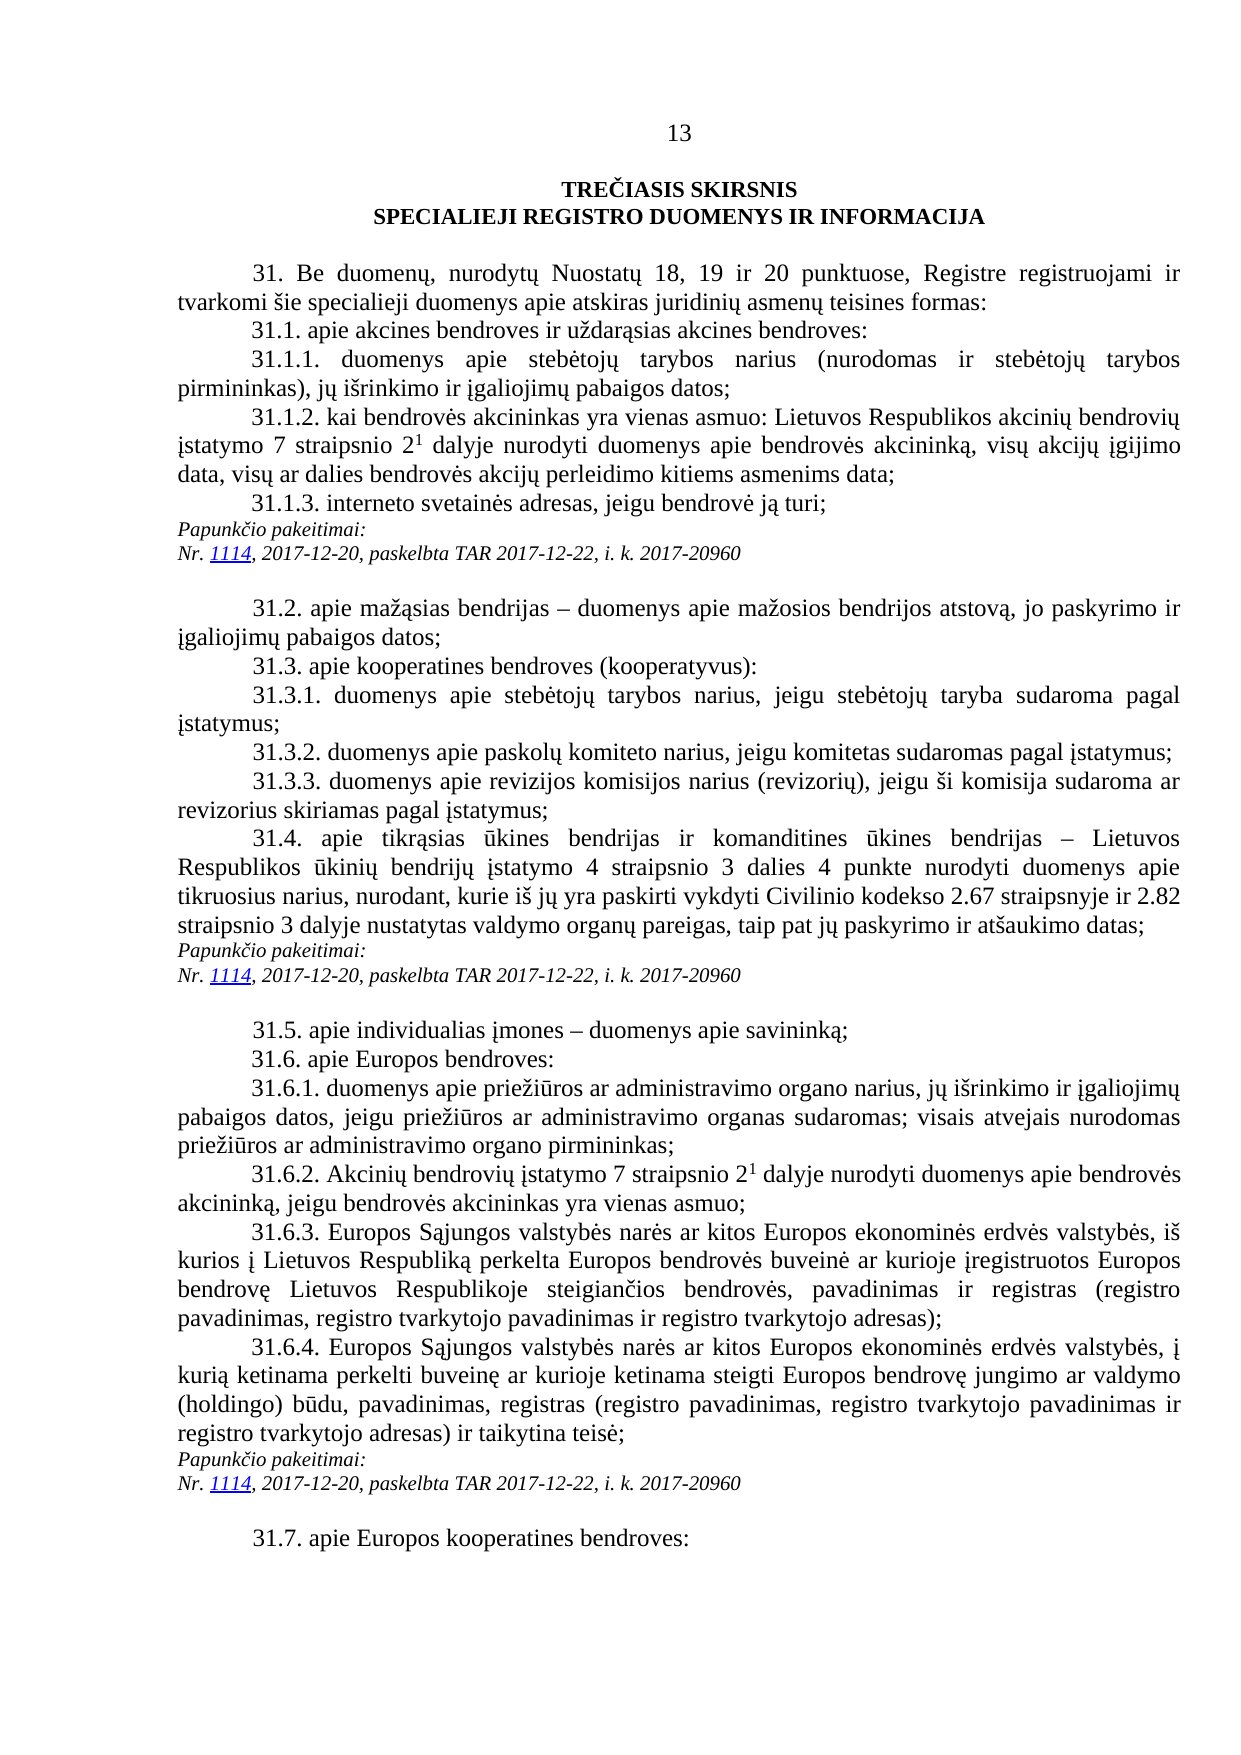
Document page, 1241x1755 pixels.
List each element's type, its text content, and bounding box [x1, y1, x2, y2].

text Nr. 1114, 2017-12-20, paskelbta TAR 2017-12-22, i. k. 2017-20960 [177, 962, 1181, 987]
text 31. Be duomenų, nurodytų Nuostatų 18, 19 ir 20 punktuose, Registre registruojami ir tvarkomi šie specialieji duomenys apie atskiras juridinių asmenų teisines formas: [177, 258, 1181, 315]
text 31.6.2. Akcinių bendrovių įstatymo 7 straipsnio 21 dalyje nurodyti duomenys apie bendrovės akcininką, jeigu bendrovės akcininkas yra vienas asmuo; [177, 1159, 1181, 1217]
text 31.6.1. duomenys apie priežiūros ar administravimo organo narius, jų išrinkimo ir įgaliojimų pabaigos datos, jeigu priežiūros ar administravimo organas sudaromas; visais atvejais nurodomas priežiūros ar administravimo organo pirmininkas; [177, 1073, 1181, 1159]
text Papunkčio pakeitimai: [177, 517, 1181, 541]
text 31.1.3. interneto svetainės adresas, jeigu bendrovė ją turi; [162, 488, 1181, 517]
text TREČIASIS SKIRSNIS [177, 176, 1181, 203]
text 31.4. apie tikrąsias ūkines bendrijas ir komanditines ūkines bendrijas – Lietuvos Respublikos ūkinių bendrijų įstatymo 4 straipsnio 3 dalies 4 punkte nurodyti duomenys apie tikruosius narius, nurodant, kurie iš jų yra paskirti vykdyti Civilinio kodekso 2.67 straipsnyje ir 2.82 straipsnio 3 dalyje nustatytas valdymo organų pareigas, taip pat jų paskyrimo ir atšaukimo datas; [177, 823, 1181, 938]
text Papunkčio pakeitimai: [177, 938, 1181, 962]
text Nr. 1114, 2017-12-20, paskelbta TAR 2017-12-22, i. k. 2017-20960 [177, 541, 1181, 565]
text 31.6. apie Europos bendroves: [162, 1044, 1181, 1073]
text 31.3.3. duomenys apie revizijos komisijos narius (revizorių), jeigu ši komisija sudaroma ar revizorius skiriamas pagal įstatymus; [177, 766, 1181, 823]
text 31.5. apie individualias įmones – duomenys apie savininką; [177, 1015, 1181, 1044]
text 31.7. apie Europos kooperatines bendroves: [177, 1523, 1181, 1552]
text 31.6.3. Europos Sąjungos valstybės narės ar kitos Europos ekonominės erdvės valstybės, iš kurios į Lietuvos Respubliką perkelta Europos bendrovės buveinė ar kurioje įregistruotos Europos bendrovę Lietuvos Respublikoje steigiančios bendrovės, pavadinimas ir registras (registro pavadinimas, registro tvarkytojo pavadinimas ir registro tvarkytojo adresas); [177, 1217, 1181, 1332]
text Nr. 1114, 2017-12-20, paskelbta TAR 2017-12-22, i. k. 2017-20960 [177, 1471, 1181, 1495]
text 31.3.2. duomenys apie paskolų komiteto narius, jeigu komitetas sudaromas pagal įstatymus; [177, 737, 1181, 766]
text 31.3.1. duomenys apie stebėtojų tarybos narius, jeigu stebėtojų taryba sudaroma pagal įstatymus; [177, 680, 1181, 737]
text 31.2. apie mažąsias bendrijas – duomenys apie mažosios bendrijos atstovą, jo paskyrimo ir įgaliojimų pabaigos datos; [177, 593, 1181, 651]
text 31.1.1. duomenys apie stebėtojų tarybos narius (nurodomas ir stebėtojų tarybos pirmininkas), jų išrinkimo ir įgaliojimų pabaigos datos; [177, 344, 1181, 402]
text 31.1.2. kai bendrovės akcininkas yra vienas asmuo: Lietuvos Respublikos akcinių bendrovių įstatymo 7 straipsnio 21 dalyje nurodyti duomenys apie bendrovės akcininką, visų akcijų įgijimo data, visų ar dalies bendrovės akcijų perleidimo kitiems asmenims data; [177, 402, 1181, 488]
text 31.1. apie akcines bendroves ir uždarąsias akcines bendroves: [162, 315, 1181, 344]
text 31.3. apie kooperatines bendroves (kooperatyvus): [177, 651, 1181, 680]
text Papunkčio pakeitimai: [177, 1447, 1181, 1471]
text 31.6.4. Europos Sąjungos valstybės narės ar kitos Europos ekonominės erdvės valstybės, į kurią ketinama perkelti buveinę ar kurioje ketinama steigti Europos bendrovę jungimo ar valdymo (holdingo) būdu, pavadinimas, registras (registro pavadinimas, registro tvarkytojo pavadinimas ir registro tvarkytojo adresas) ir taikytina teisė; [177, 1332, 1181, 1447]
text SPECIALIEJI REGISTRO DUOMENYS IR INFORMACIJA [177, 203, 1181, 229]
